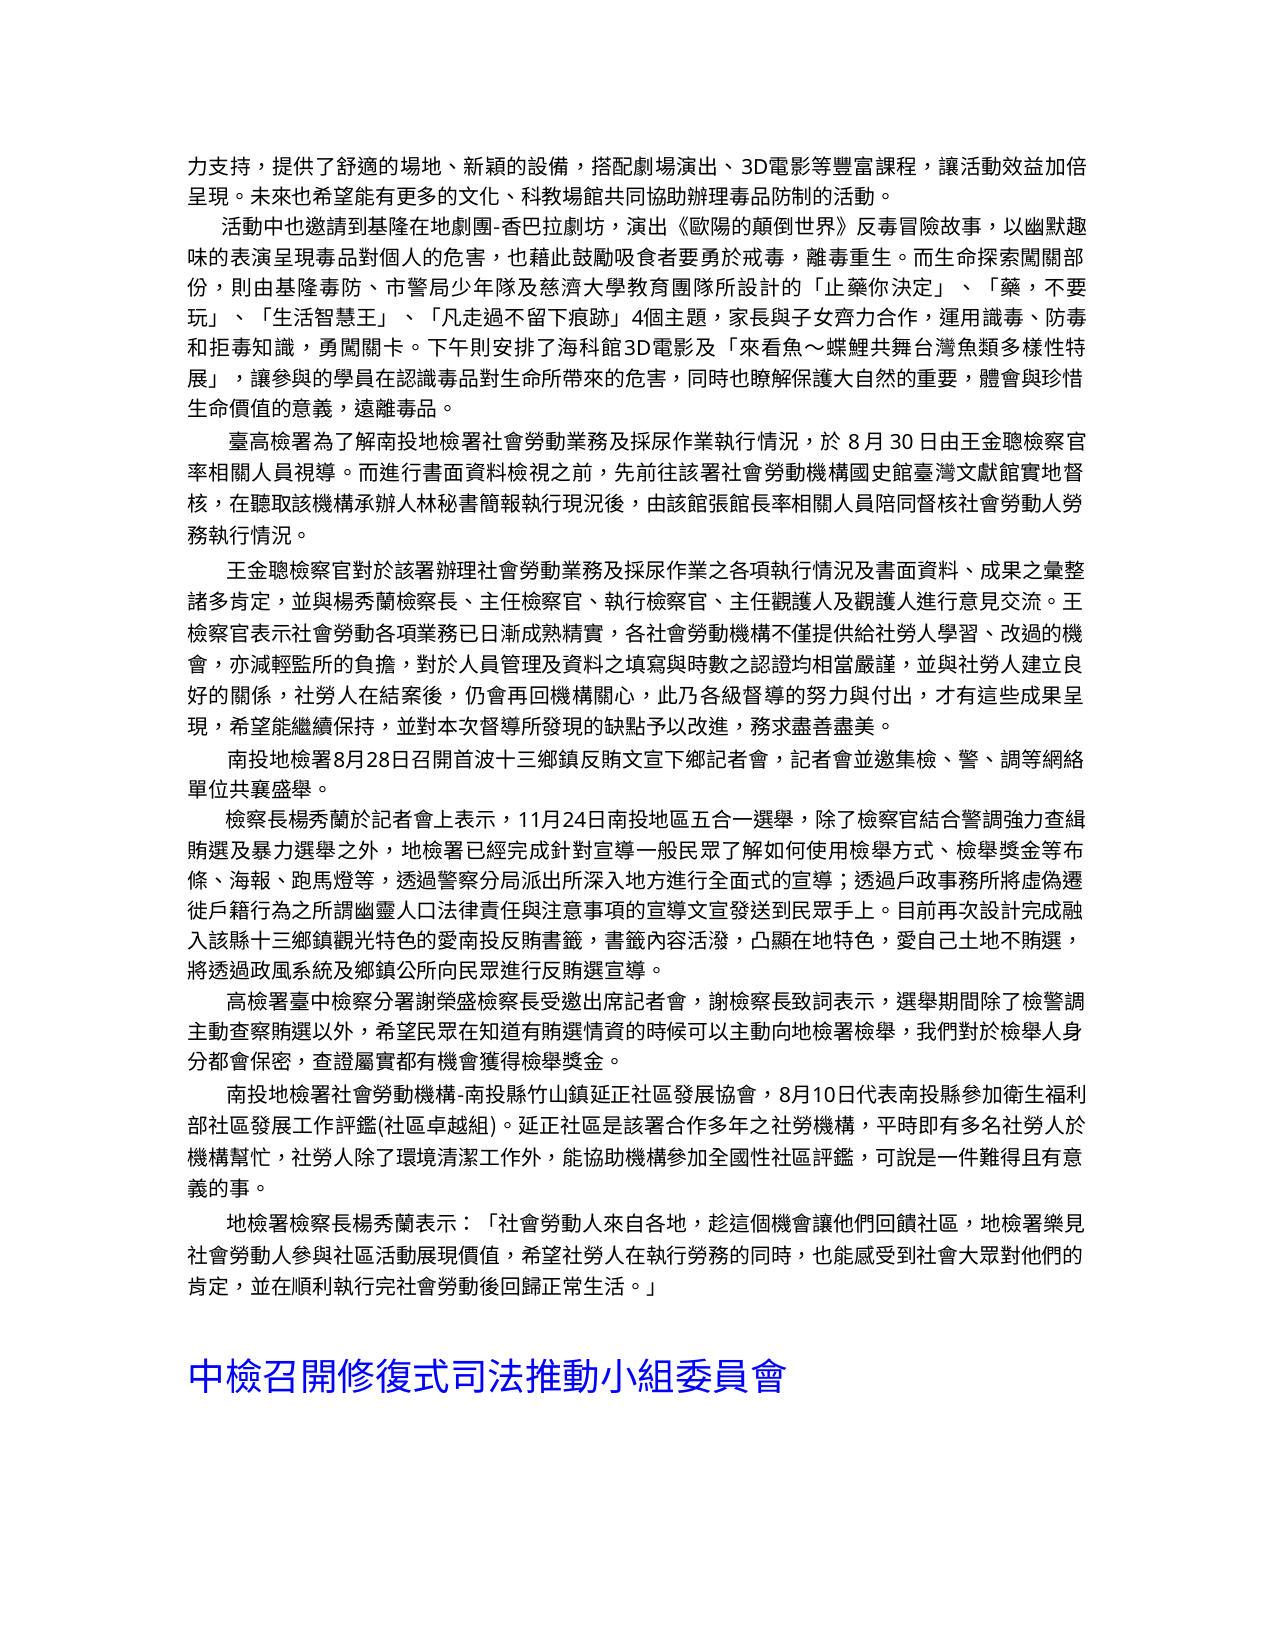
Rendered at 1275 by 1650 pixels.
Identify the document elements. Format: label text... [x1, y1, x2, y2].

text 力支持，提供了舒適的場地、新穎的設備，搭配劇場演出、3D電影等豐富課程，讓活動效益加倍呈現。未來也希望能有更多的文化、科教場館共同協助辦理毒品防制的活動。 [187, 150, 1087, 211]
text 地檢署檢察長楊秀蘭表示：「社會勞動人來自各地，趁這個機會讓他們回饋社區，地檢署樂見社會勞動人參與社區活動展現價值，希望社勞人在執行勞務的同時，也能感受到社會大眾對他們的肯定，並在順利執行完社會勞動後回歸正常生活。」 [187, 1207, 1087, 1301]
text 南投地檢署社會勞動機構-南投縣竹山鎮延正社區發展協會，8月10日代表南投縣參加衛生福利部社區發展工作評鑑(社區卓越組)。延正社區是該署合作多年之社勞機構，平時即有多名社勞人於機構幫忙，社勞人除了環境清潔工作外，能協助機構參加全國性社區評鑑，可說是一件難得且有意義的事。 [187, 1078, 1087, 1203]
text 南投地檢署十三鄉鎮反賄文宣下鄉記者會 [187, 1303, 1087, 1344]
text 南投地檢署8月28日召開首波十三鄉鎮反賄文宣下鄉記者會，記者會並邀集檢、警、調等網絡單位共襄盛舉。 [187, 743, 1087, 803]
text 高檢署臺中檢察分署謝榮盛檢察長受邀出席記者會，謝檢察長致詞表示，選舉期間除了檢警調主動查察賄選以外，希望民眾在知道有賄選情資的時候可以主動向地檢署檢舉，我們對於檢舉人身分都會保密，查證屬實都有機會獲得檢舉獎金。 [187, 985, 1087, 1076]
text 中檢召開修復式司法推動小組委員會 [187, 1346, 1087, 1401]
text 檢察長楊秀蘭於記者會上表示，11月24日南投地區五合一選舉，除了檢察官結合警調強力查緝賄選及暴力選舉之外，地檢署已經完成針對宣導一般民眾了解如何使用檢舉方式、檢舉獎金等布條、海報、跑馬燈等，透過警察分局派出所深入地方進行全面式的宣導；透過戶政事務所將虛偽遷徙戶籍行為之所謂幽靈人口法律責任與注意事項的宣導文宣發送到民眾手上。目前再次設計完成融入該縣十三鄉鎮觀光特色的愛南投反賄書籤，書籤內容活潑，凸顯在地特色，愛自己土地不賄選，將透過政風系統及鄉鎮公所向民眾進行反賄選宣導。 [187, 803, 1087, 985]
text 王金聰檢察官對於該署辦理社會勞動業務及採尿作業之各項執行情況及書面資料、成果之彙整諸多肯定，並與楊秀蘭檢察長、主任檢察官、執行檢察官、主任觀護人及觀護人進行意見交流。王檢察官表示社會勞動各項業務已日漸成熟精實，各社會勞動機構不僅提供給社勞人學習、改過的機會，亦減輕監所的負擔，對於人員管理及資料之填寫與時數之認證均相當嚴謹，並與社勞人建立良好的關係，社勞人在結案後，仍會再回機構關心，此乃各級督導的努力與付出，才有這些成果呈現，希望能繼續保持，並對本次督導所發現的缺點予以改進，務求盡善盡美。 [187, 553, 1087, 741]
text 臺高檢署為了解南投地檢署社會勞動業務及採尿作業執行情況，於8月30日由王金聰檢察官率相關人員視導。而進行書面資料檢視之前，先前往該署社會勞動機構國史館臺灣文獻館實地督核，在聽取該機構承辦人林秘書簡報執行現況後，由該館張館長率相關人員陪同督核社會勞動人勞務執行情況。 [187, 424, 1087, 549]
text 活動中也邀請到基隆在地劇團-香巴拉劇坊，演出《歐陽的顛倒世界》反毒冒險故事，以幽默趣味的表演呈現毒品對個人的危害，也藉此鼓勵吸食者要勇於戒毒，離毒重生。而生命探索闖關部份，則由基隆毒防、市警局少年隊及慈濟大學教育團隊所設計的「止藥你決定」、「藥，不要玩」、「生活智慧王」、「凡走過不留下痕跡」4個主題，家長與子女齊力合作，運用識毒、防毒和拒毒知識，勇闖關卡。下午則安排了海科館3D電影及「來看魚〜蝶鯉共舞台灣魚類多樣性特展」，讓參與的學員在認識毒品對生命所帶來的危害，同時也瞭解保護大自然的重要，體會與珍惜生命價值的意義，遠離毒品。 [187, 211, 1087, 422]
text 南投地檢署社會勞動機構代表參加社區評鑑 [187, 1403, 1087, 1444]
